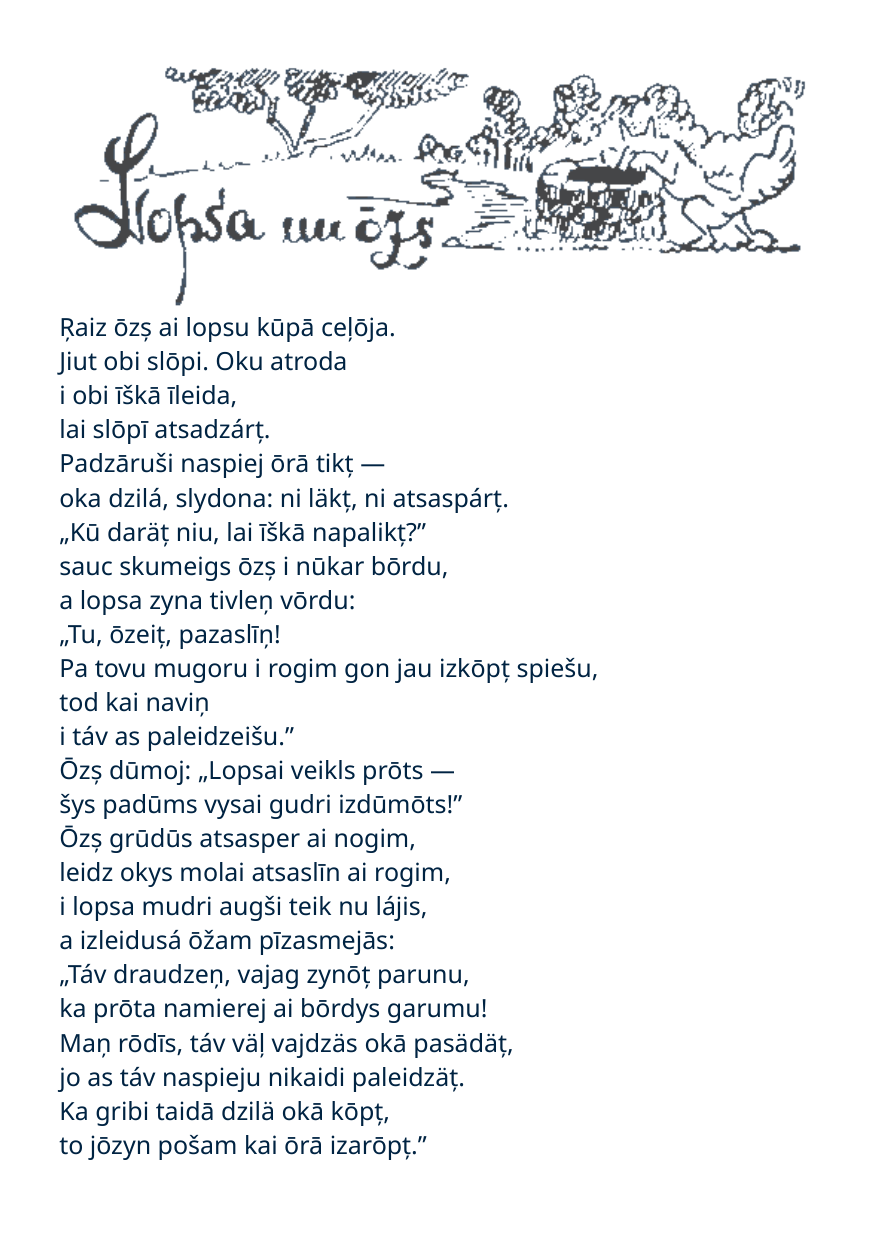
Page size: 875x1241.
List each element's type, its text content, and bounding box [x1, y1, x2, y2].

picture [60, 59, 814, 310]
text a lopsa zyna tivleņ vōrdu: [59, 582, 815, 616]
text Ōzș dūmoj: „Lopsai veikls prōts — [59, 753, 815, 787]
text leidz okys molai atsaslīn ai rogim, [59, 855, 815, 889]
text i lopsa mudri augši teik nu lájis, [59, 889, 815, 923]
text a izleidusá ōžam pīzasmejās: [59, 923, 815, 957]
text „Táv draudzeņ, vajag zynōț parunu, [59, 957, 815, 991]
text Jiut obi slōpi. Oku atroda [59, 344, 815, 378]
text ka prōta namierej ai bōrdys garumu! [59, 991, 815, 1025]
text sauc skumeigs ōzș i nūkar bōrdu, [59, 548, 815, 582]
text lai slōpī atsadzárț. [59, 412, 815, 446]
text oka dzilá, slydona: ni läkț, ni atsaspárț. [59, 480, 815, 514]
text Maņ rōdīs, táv väļ vajdzäs okā pasädäț, [59, 1025, 815, 1059]
text tod kai naviņ [59, 684, 815, 719]
text „Kū daräț niu, lai īškā napalikț?” [59, 514, 815, 548]
text Ka gribi taidā dzilä okā kōpț, [59, 1093, 815, 1127]
text i obi īškā īleida, [59, 378, 815, 412]
text Ōzș grūdūs atsasper ai nogim, [59, 821, 815, 855]
text Padzāruši naspiej ōrā tikț — [59, 446, 815, 480]
text „Tu, ōzeiț, pazaslīņ! [59, 616, 815, 651]
text jo as táv naspieju nikaidi paleidzäț. [59, 1059, 815, 1093]
text Pa tovu mugoru i rogim gon jau izkōpț spiešu, [59, 651, 815, 684]
text to jōzyn pošam kai ōrā izarōpț.” [59, 1127, 815, 1161]
text Ŗaiz ōzș ai lopsu kūpā ceļōja. [59, 310, 815, 344]
text i táv as paleidzeišu.” [59, 719, 815, 753]
text šys padūms vysai gudri izdūmōts!” [59, 787, 815, 821]
